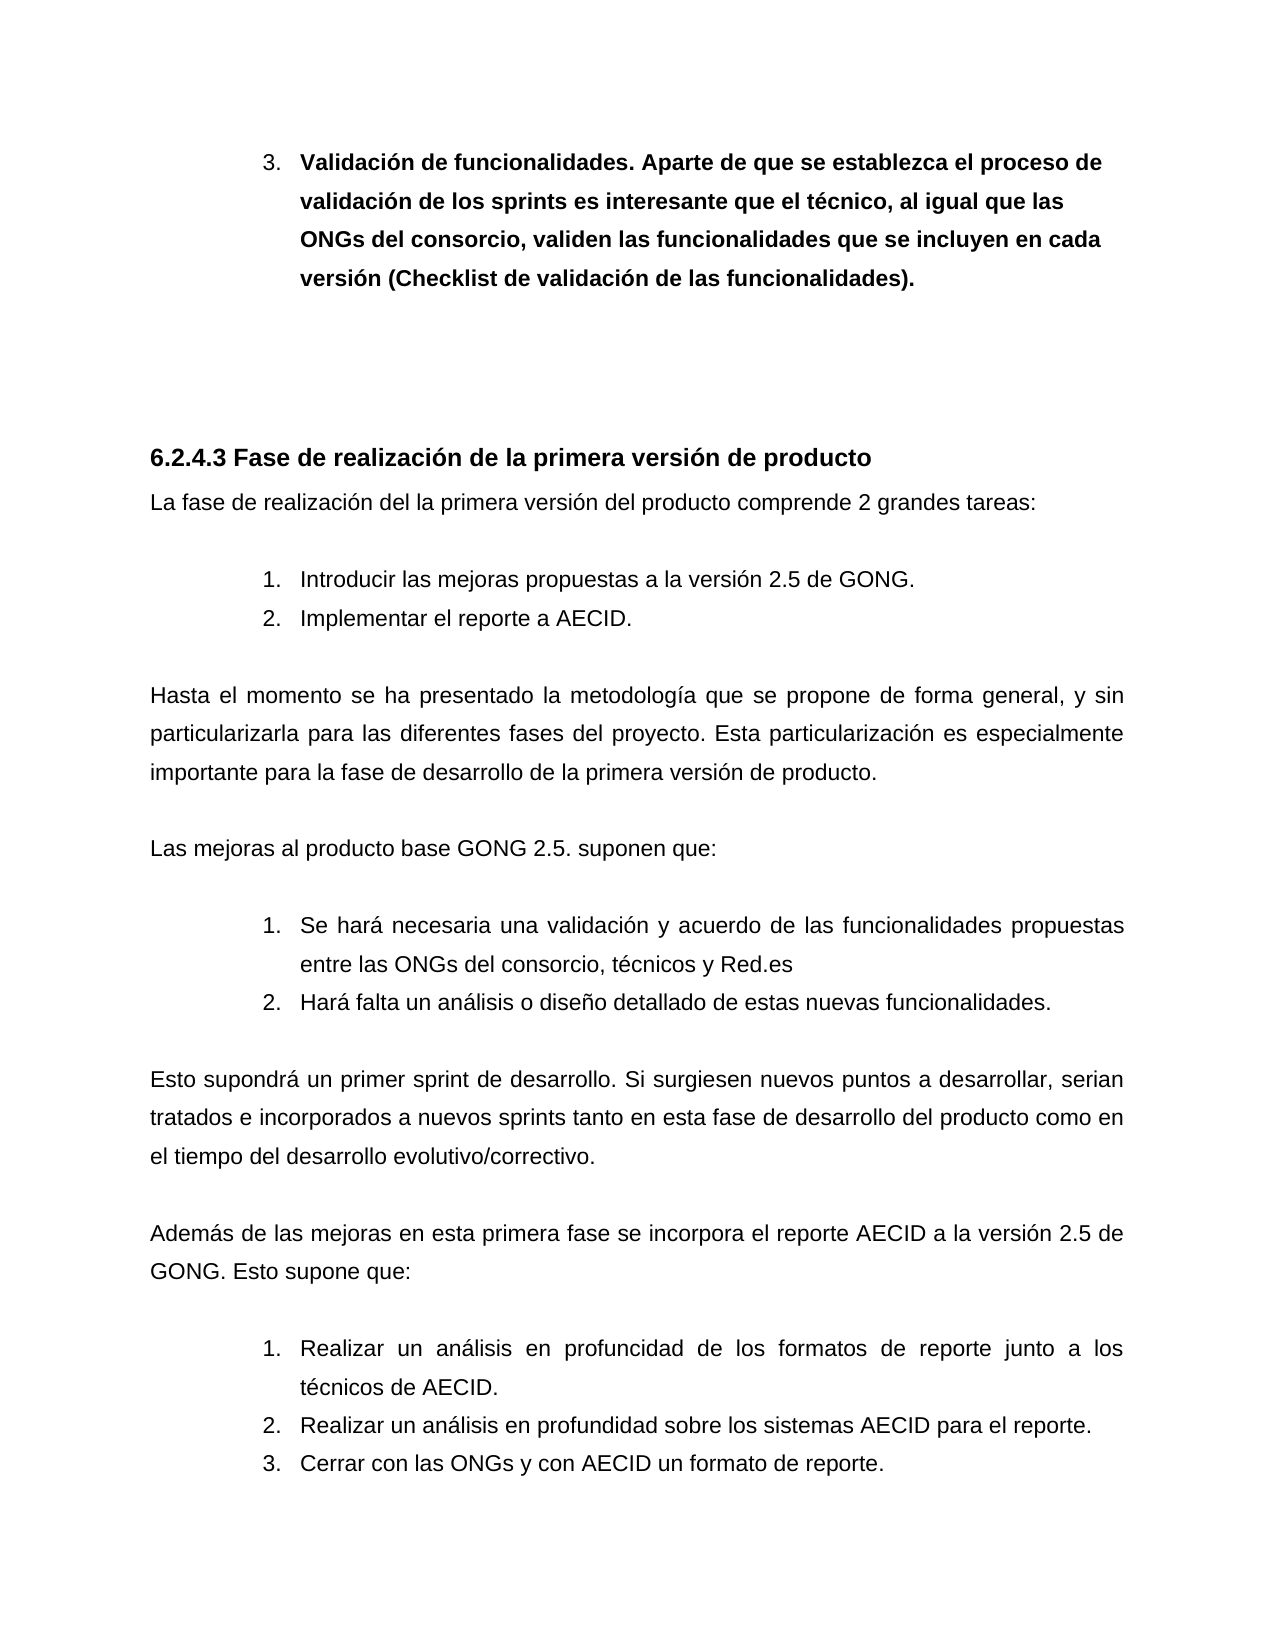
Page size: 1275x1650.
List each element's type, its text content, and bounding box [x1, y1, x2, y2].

text Además de las mejoras en esta primera fase se incorpora el reporte AECID a la versión 2.5 de GONG. Esto supone que: [150, 1220, 1125, 1284]
text Esto supondrá un primer sprint de desarrollo. Si surgiesen nuevos puntos a desarrollar, serian tratados e incorporados a nuevos sprints tanto en esta fase de desarrollo del producto como en el tiempo del desarrollo evolutivo/correctivo. [150, 1067, 1125, 1169]
text Hasta el momento se ha presentado la metodología que se propone de forma general, y sin particularizarla para las diferentes fases del proyecto. Esta particularización es especialmente importante para la fase de desarrollo de la primera versión de producto. [150, 682, 1125, 785]
list Introducir las mejoras propuestas a la versión 2.5 de GONG. [262, 567, 1125, 593]
list Se hará necesaria una validación y acuerdo de las funcionalidades propuestas entre las ONGs del consorcio, técnicos y Red.es [262, 913, 1125, 977]
subtitle 6.2.4.3 Fase de realización de la primera versión de producto [150, 444, 1125, 472]
list Hará falta un análisis o diseño detallado de estas nuevas funcionalidades. [262, 990, 1125, 1015]
list Realizar un análisis en profuncidad de los formatos de reporte junto a los técnicos de AECID. [262, 1336, 1125, 1400]
list Implementar el reporte a AECID. [262, 605, 1125, 631]
list Validación de funcionalidades. Aparte de que se establezca el proceso de validación de los sprints es interesante que el técnico, al igual que las ONGs del consorcio, validen las funcionalidades que se incluyen en cada versión (Checklist de validación de las funcionalidades). [262, 150, 1125, 291]
list Cerrar con las ONGs y con AECID un formato de reporte. [262, 1451, 1125, 1477]
text La fase de realización del la primera versión del producto comprende 2 grandes tareas: [150, 490, 1125, 516]
list Realizar un análisis en profundidad sobre los sistemas AECID para el reporte. [262, 1413, 1125, 1438]
text Las mejoras al producto base GONG 2.5. suponen que: [150, 836, 1125, 862]
